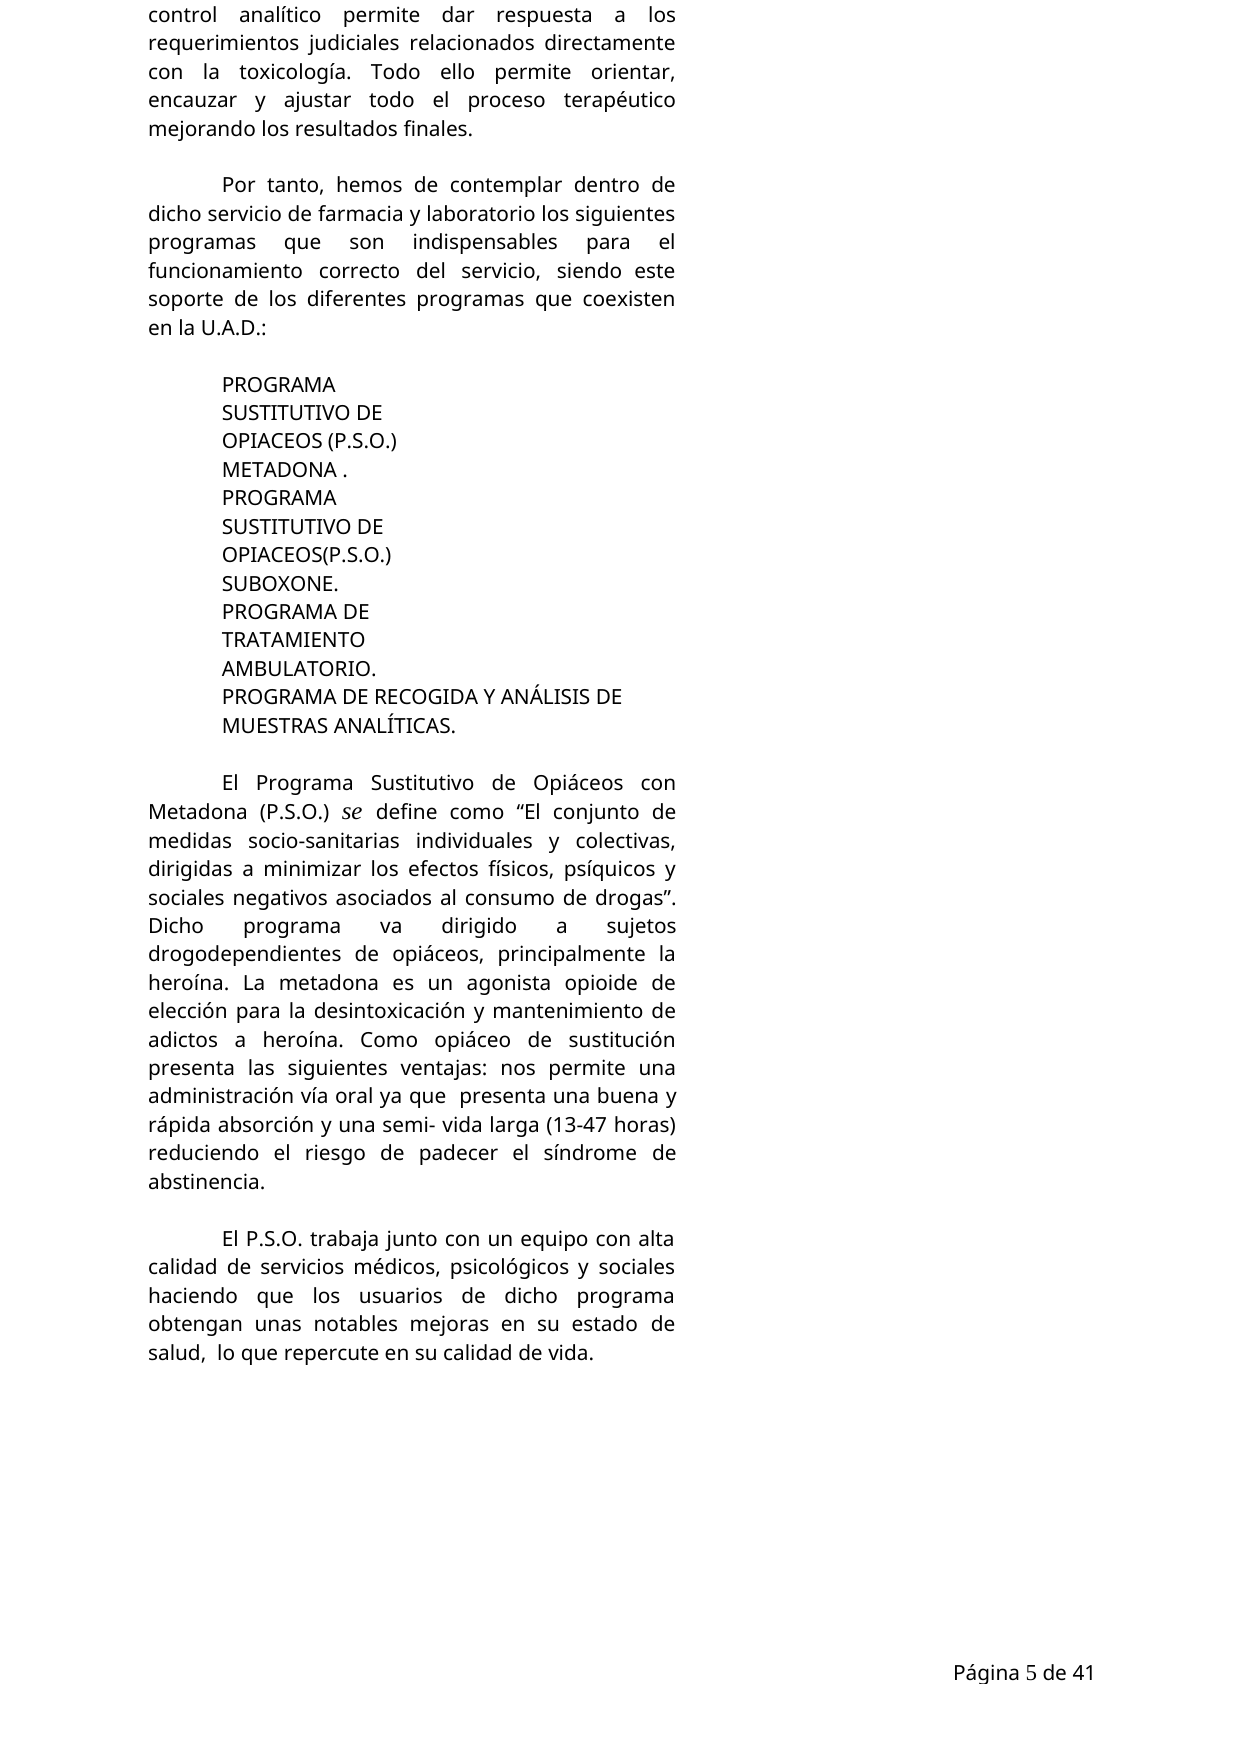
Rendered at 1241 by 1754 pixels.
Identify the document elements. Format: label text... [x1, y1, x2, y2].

text El P.S.O. trabaja junto con un equipo con alta calidad de servicios médicos, psicológicos y sociales haciendo que los usuarios de dicho programa obtengan unas notables mejoras en su estado de salud, lo que repercute en su calidad de vida. [148, 1224, 675, 1366]
text control analítico permite dar respuesta a los requerimientos judiciales relacionados directamente con la toxicología. Todo ello permite orientar, encauzar y ajustar todo el proceso terapéutico mejorando los resultados finales. [148, 0, 676, 142]
text PROGRAMA DE RECOGIDA Y ANÁLISIS DE MUESTRAS ANALÍTICAS. [222, 682, 693, 739]
text El Programa Sustitutivo de Opiáceos con Metadona (P.S.O.) se define como “El conjunto de medidas socio-sanitarias individuales y colectivas, dirigidas a minimizar los efectos físicos, psíquicos y sociales negativos asociados al consumo de drogas”. Dicho programa va dirigido a sujetos drogodependientes de opiáceos, principalmente la heroína. La metadona es un agonista opioide de elección para la desintoxicación y mantenimiento de adictos a heroína. Como opiáceo de sustitución presenta las siguientes ventajas: nos permite una administración vía oral ya que presenta una buena y rápida absorción y una semi- vida larga (13-47 horas) reduciendo el riesgo de padecer el síndrome de abstinencia. [148, 768, 676, 1195]
text Por tanto, hemos de contemplar dentro de dicho servicio de farmacia y laboratorio los siguientes programas que son indispensables para el funcionamiento correcto del servicio, siendo este soporte de los diferentes programas que coexisten en la U.A.D.: [148, 171, 675, 341]
text PROGRAMA SUSTITUTIVO DE OPIACEOS (P.S.O.) METADONA . PROGRAMA SUSTITUTIVO DE OPIACEOS(P.S.O.) SUBOXONE. PROGRAMA DE TRATAMIENTO AMBULATORIO. [222, 370, 431, 682]
